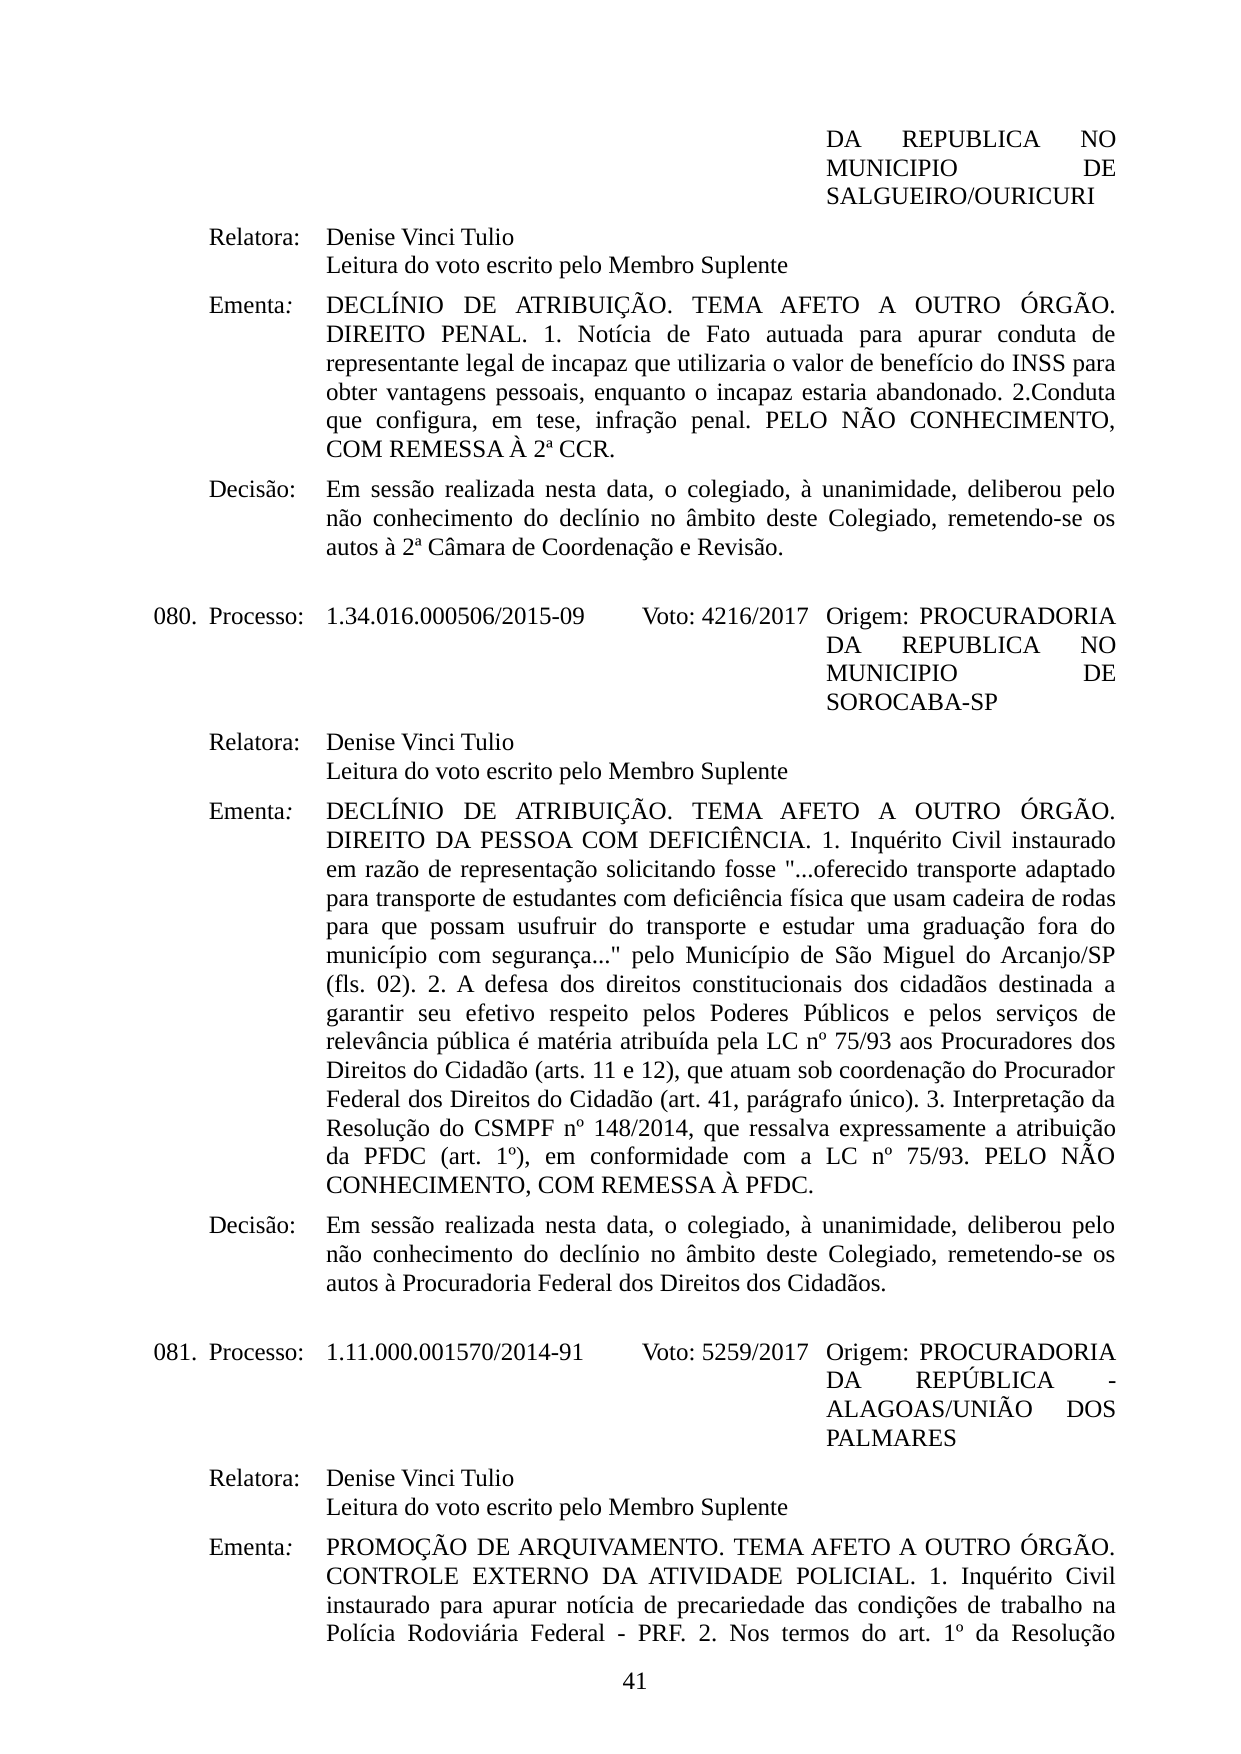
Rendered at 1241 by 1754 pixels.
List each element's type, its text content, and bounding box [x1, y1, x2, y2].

table_header Processo: [203, 1331, 320, 1457]
table_cell Relatora: [203, 1458, 320, 1526]
table_cell Decisão: [203, 1205, 320, 1302]
table_cell Denise Vinci Tulio Leitura do voto escrito pelo Membro Suplente [320, 1458, 1122, 1526]
table_cell Ementa: [203, 791, 320, 1204]
table_header 1.11.000.001570/2014-91 [320, 1331, 636, 1457]
table_cell Denise Vinci Tulio Leitura do voto escrito pelo Membro Suplente [320, 216, 1122, 285]
table_header [148, 118, 203, 216]
table_cell Decisão: [203, 469, 320, 566]
table_cell [148, 1458, 203, 1526]
table_cell Relatora: [203, 216, 320, 285]
table_cell [148, 722, 203, 791]
table_header Voto: 5259/2017 [636, 1331, 820, 1457]
table_cell DECLÍNIO DE ATRIBUIÇÃO. TEMA AFETO A OUTRO ÓRGÃO. DIREITO PENAL. 1. Notícia de Fato autuada para apurar conduta de representante legal de incapaz que utilizaria o valor de benefício do INSS para obter vantagens pessoais, enquanto o incapaz estaria abandonado. 2.Conduta que configura, em tese, infração penal. PELO NÃO CONHECIMENTO, COM REMESSA À 2ª CCR. [320, 285, 1122, 469]
table_header Origem: PROCURADORIA DA REPÚBLICA - ALAGOAS/UNIÃO DOS PALMARES [820, 1331, 1122, 1457]
table_cell [148, 791, 203, 1204]
table_header [636, 118, 820, 216]
table_header [320, 118, 636, 216]
table_cell [148, 216, 203, 285]
table_cell [148, 1205, 203, 1302]
table_cell [148, 285, 203, 469]
table_header [203, 118, 320, 216]
table_cell Em sessão realizada nesta data, o colegiado, à unanimidade, deliberou pelo não conhecimento do declínio no âmbito deste Colegiado, remetendo-se os autos à 2ª Câmara de Coordenação e Revisão. [320, 469, 1122, 566]
table_header Origem: PROCURADORIA DA REPUBLICA NO MUNICIPIO DE SOROCABA-SP [820, 595, 1122, 722]
table_header DA REPUBLICA NO MUNICIPIO DE SALGUEIRO/OURICURI [820, 118, 1122, 216]
table_cell Ementa: [203, 1526, 320, 1653]
table_cell DECLÍNIO DE ATRIBUIÇÃO. TEMA AFETO A OUTRO ÓRGÃO. DIREITO DA PESSOA COM DEFICIÊNCIA. 1. Inquérito Civil instaurado em razão de representação solicitando fosse "...oferecido transporte adaptado para transporte de estudantes com deficiência física que usam cadeira de rodas para que possam usufruir do transporte e estudar uma graduação fora do município com segurança..." pelo Município de São Miguel do Arcanjo/SP (fls. 02). 2. A defesa dos direitos constitucionais dos cidadãos destinada a garantir seu efetivo respeito pelos Poderes Públicos e pelos serviços de relevância pública é matéria atribuída pela LC nº 75/93 aos Procuradores dos Direitos do Cidadão (arts. 11 e 12), que atuam sob coordenação do Procurador Federal dos Direitos do Cidadão (art. 41, parágrafo único). 3. Interpretação da Resolução do CSMPF nº 148/2014, que ressalva expressamente a atribuição da PFDC (art. 1º), em conformidade com a LC nº 75/93. PELO NÃO CONHECIMENTO, COM REMESSA À PFDC. [320, 791, 1122, 1204]
table_header Voto: 4216/2017 [636, 595, 820, 722]
table_header 081. [148, 1331, 203, 1457]
table_header Processo: [203, 595, 320, 722]
table_cell [148, 1526, 203, 1653]
table_cell PROMOÇÃO DE ARQUIVAMENTO. TEMA AFETO A OUTRO ÓRGÃO. CONTROLE EXTERNO DA ATIVIDADE POLICIAL. 1. Inquérito Civil instaurado para apurar notícia de precariedade das condições de trabalho na Polícia Rodoviária Federal - PRF. 2. Nos termos do art. 1º da Resolução [320, 1526, 1122, 1653]
table_header 1.34.016.000506/2015-09 [320, 595, 636, 722]
table_cell Relatora: [203, 722, 320, 791]
table_cell Em sessão realizada nesta data, o colegiado, à unanimidade, deliberou pelo não conhecimento do declínio no âmbito deste Colegiado, remetendo-se os autos à Procuradoria Federal dos Direitos dos Cidadãos. [320, 1205, 1122, 1302]
table_header 080. [148, 595, 203, 722]
table_cell Ementa: [203, 285, 320, 469]
table_cell [148, 469, 203, 566]
table_cell Denise Vinci Tulio Leitura do voto escrito pelo Membro Suplente [320, 722, 1122, 791]
